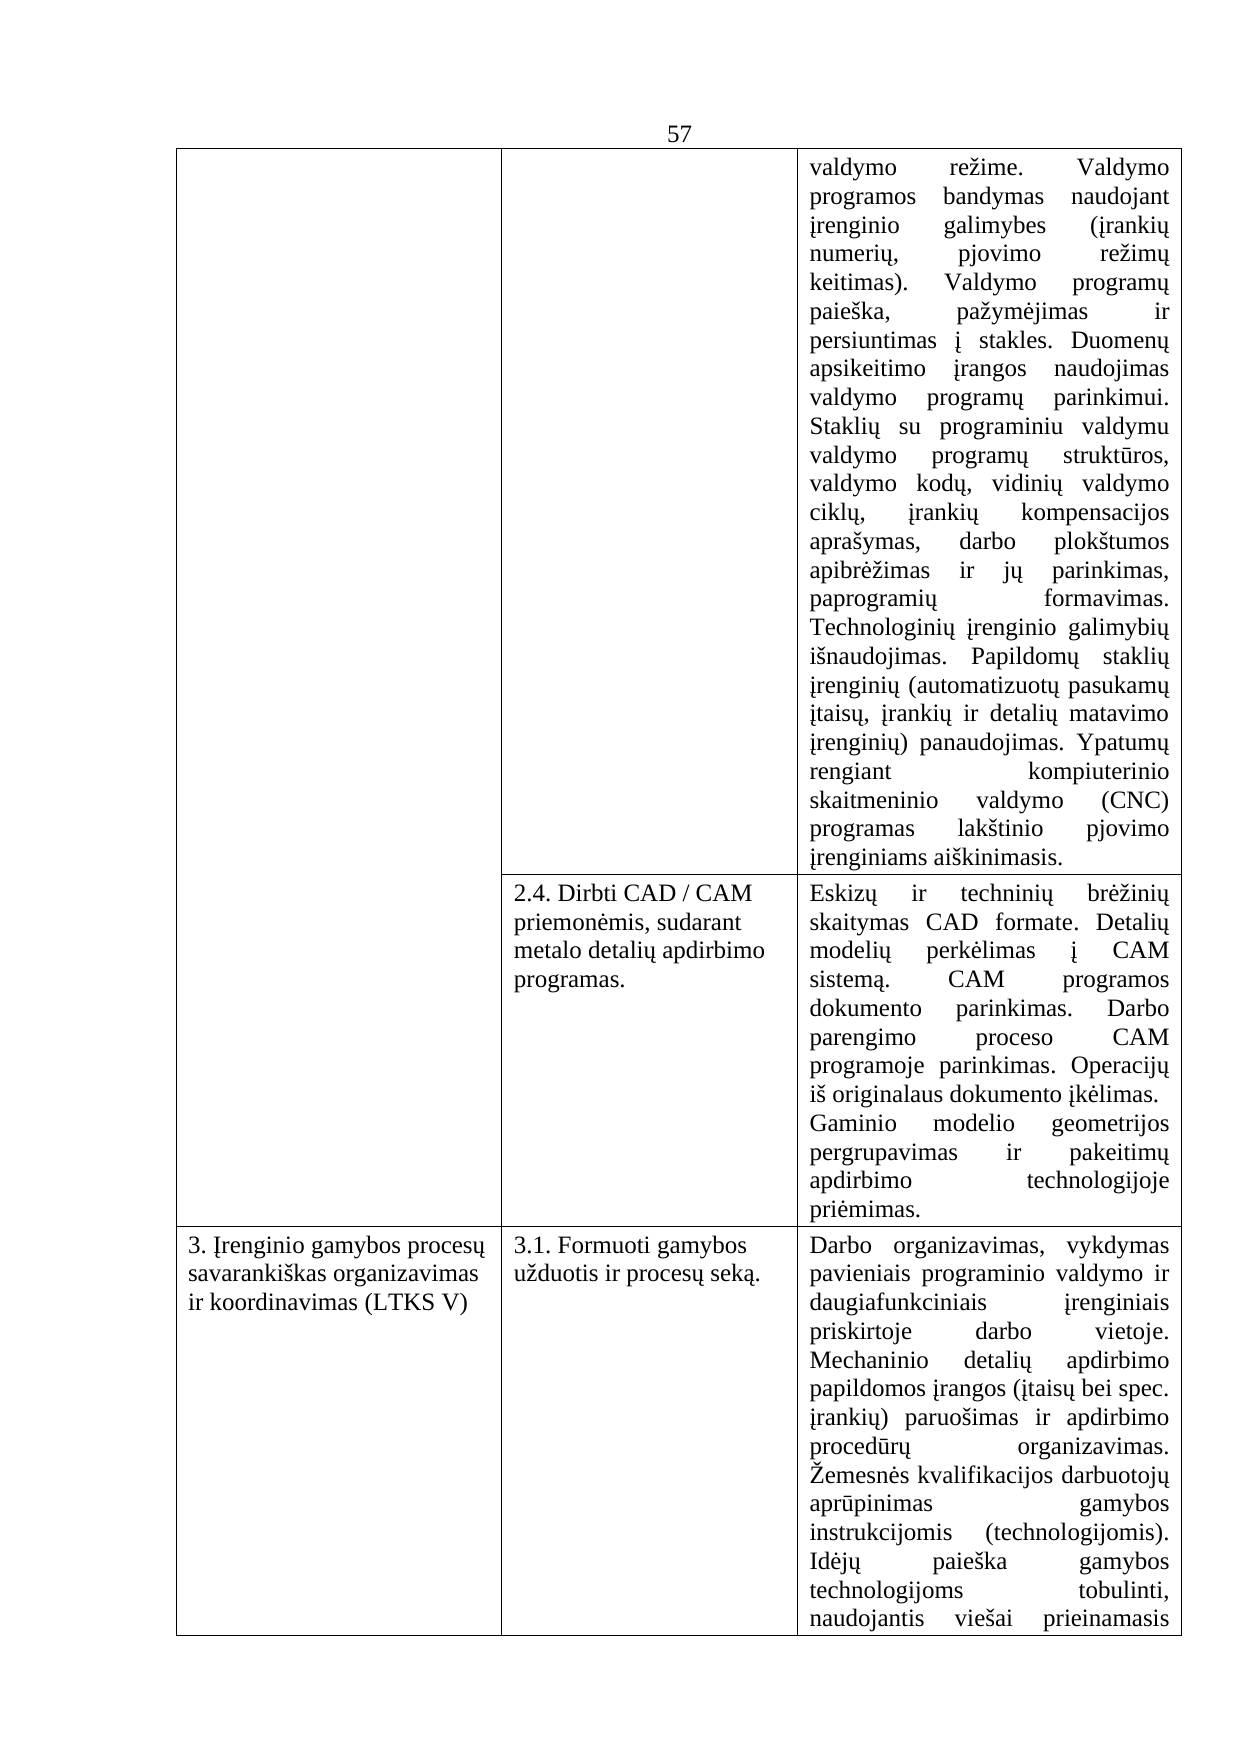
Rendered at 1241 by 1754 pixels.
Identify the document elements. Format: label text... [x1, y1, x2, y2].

table_cell 3.1. Formuoti gamybos užduotis ir procesų seką. [502, 1227, 797, 1635]
table_cell 2.4. Dirbti CAD / CAM priemonėmis, sudarant metalo detalių apdirbimo programas. [502, 875, 797, 1226]
table_cell Eskizų ir techninių brėžinių skaitymas CAD formate. Detalių modelių perkėlimas į CAM sistemą. CAM programos dokumento parinkimas. Darbo parengimo proceso CAM programoje parinkimas. Operacijų iš originalaus dokumento įkėlimas. Gaminio modelio geometrijos pergrupavimas ir pakeitimų apdirbimo technologijoje priėmimas. [798, 875, 1181, 1226]
table_cell [502, 149, 797, 874]
table_cell Darbo organizavimas, vykdymas pavieniais programinio valdymo ir daugiafunkciniais įrenginiais priskirtoje darbo vietoje. Mechaninio detalių apdirbimo papildomos įrangos (įtaisų bei spec. įrankių) paruošimas ir apdirbimo procedūrų organizavimas. Žemesnės kvalifikacijos darbuotojų aprūpinimas gamybos instrukcijomis (technologijomis). Idėjų paieška gamybos technologijoms tobulinti, naudojantis viešai prieinamasis [798, 1227, 1181, 1635]
table_cell valdymo režime. Valdymo programos bandymas naudojant įrenginio galimybes (įrankių numerių, pjovimo režimų keitimas). Valdymo programų paieška, pažymėjimas ir persiuntimas į stakles. Duomenų apsikeitimo įrangos naudojimas valdymo programų parinkimui. Staklių su programiniu valdymu valdymo programų struktūros, valdymo kodų, vidinių valdymo ciklų, įrankių kompensacijos aprašymas, darbo plokštumos apibrėžimas ir jų parinkimas, paprogramių formavimas. Technologinių įrenginio galimybių išnaudojimas. Papildomų staklių įrenginių (automatizuotų pasukamų įtaisų, įrankių ir detalių matavimo įrenginių) panaudojimas. Ypatumų rengiant kompiuterinio skaitmeninio valdymo (CNC) programas lakštinio pjovimo įrenginiams aiškinimasis. [798, 149, 1181, 874]
table_cell 3. Įrenginio gamybos procesų savarankiškas organizavimas ir koordinavimas (LTKS V) [177, 1227, 501, 1635]
table_cell [177, 149, 501, 1226]
